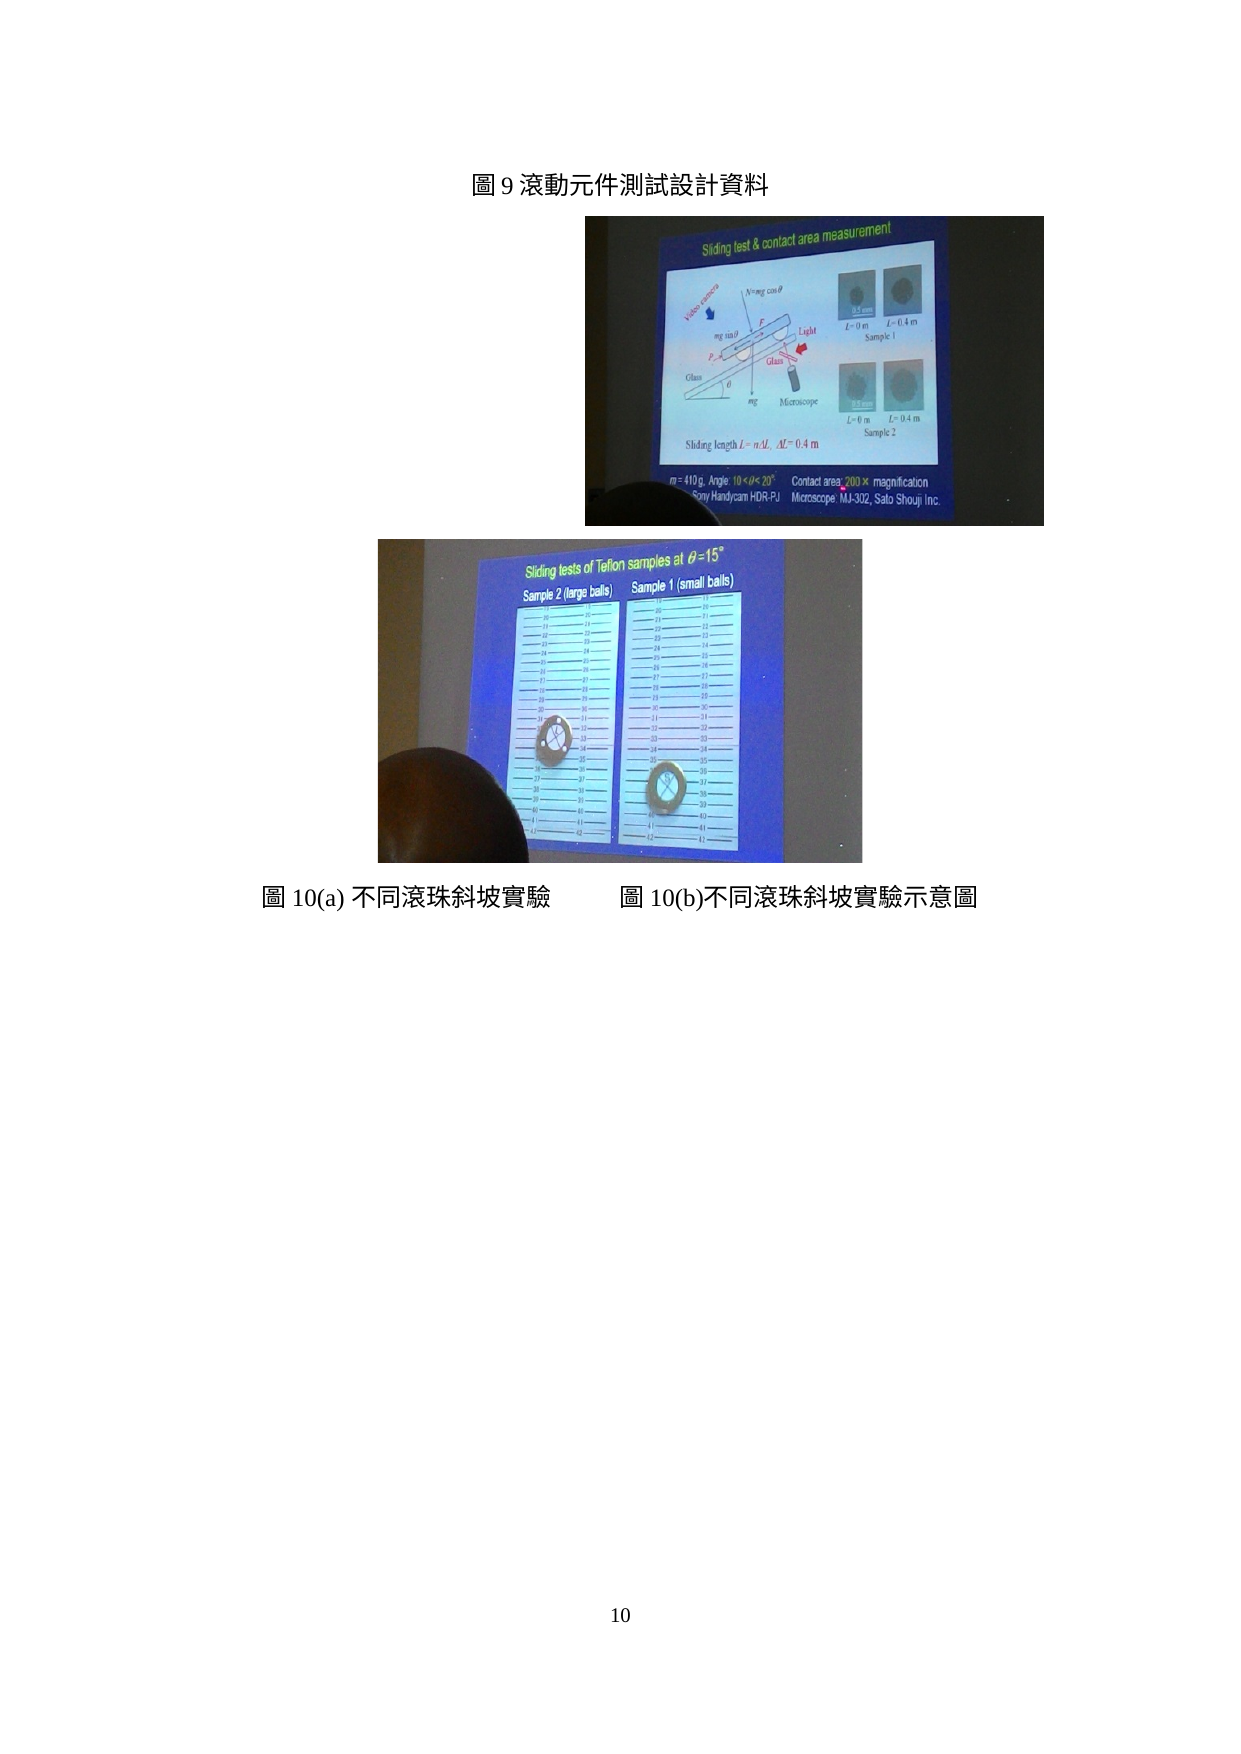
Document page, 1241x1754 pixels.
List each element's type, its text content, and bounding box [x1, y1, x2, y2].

picture [377, 539, 863, 863]
picture [585, 216, 1044, 526]
text 圖10(a) 不同滾珠斜坡實驗 圖10(b)不同滾珠斜坡實驗示意圖 [112, 877, 1128, 914]
text 圖9 滾動元件測試設計資料 [112, 164, 1128, 202]
